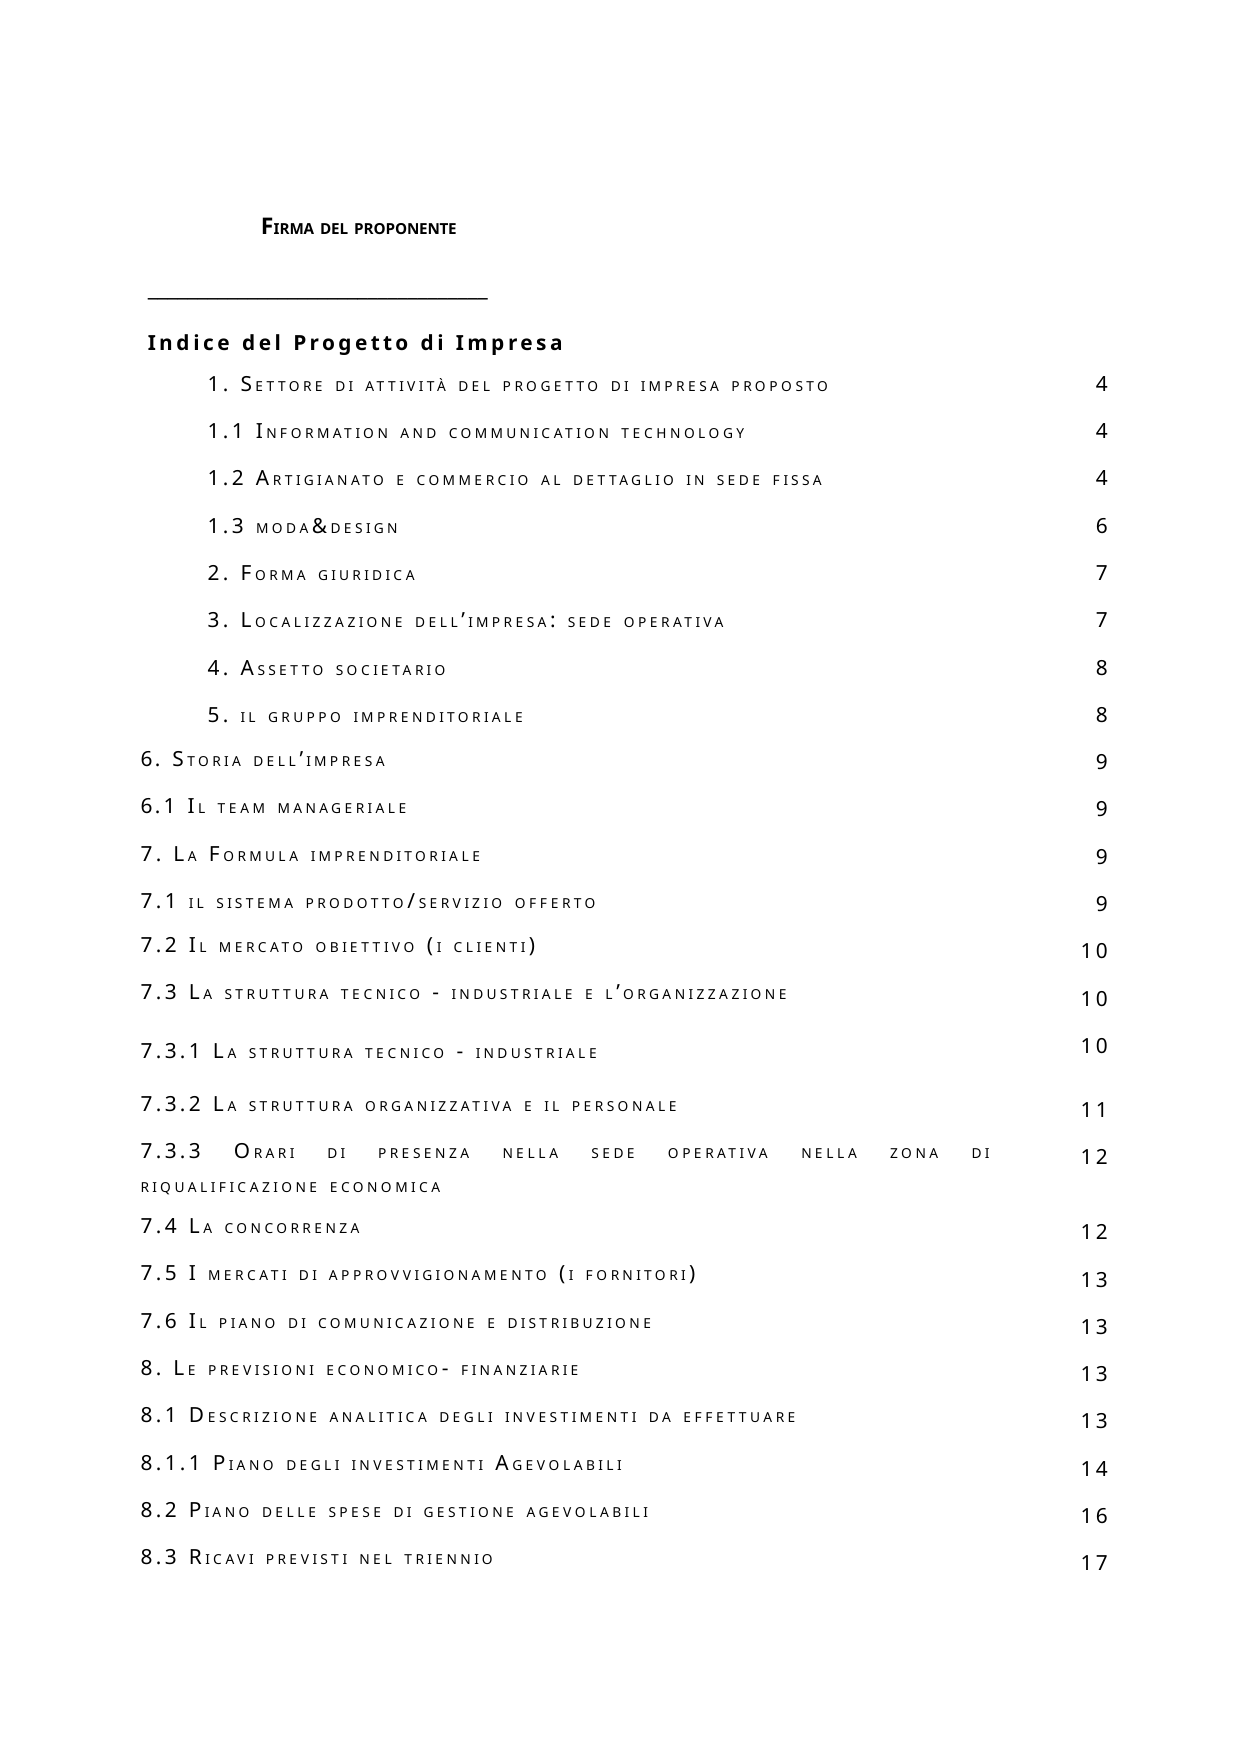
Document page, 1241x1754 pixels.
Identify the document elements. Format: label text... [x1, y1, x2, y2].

table_cell 14 [989, 1441, 1107, 1488]
table_cell 5. il gruppo imprenditoriale [140, 687, 989, 734]
table_cell 7.3.2 La struttura organizzativa e il personale [140, 1082, 989, 1129]
table_cell 16 [989, 1489, 1107, 1536]
table_cell 17 [989, 1536, 1107, 1583]
table_cell 7.3.3 Orari di presenza nella sede operativa nella zona di riqualificazione economica [140, 1130, 989, 1205]
table_cell 9 [989, 735, 1107, 782]
table_cell 11 [989, 1082, 1107, 1129]
table_cell 7.3 La struttura tecnico - industriale e l’organizzazione [140, 971, 989, 1018]
text Firma del proponente [148, 209, 1122, 241]
table_cell 7 [989, 545, 1107, 593]
table_cell 13 [989, 1299, 1107, 1347]
table_header 4 [989, 356, 1107, 403]
table_cell 8.2 Piano delle spese di gestione agevolabili [140, 1489, 989, 1536]
table_cell 9 [989, 782, 1107, 829]
table_cell 8 [989, 640, 1107, 687]
table_cell 6 [989, 498, 1107, 545]
table_cell 6. Storia dell’impresa [140, 735, 989, 782]
table_cell 1.2 Artigianato e commercio al dettaglio in sede fissa [140, 451, 989, 498]
table_cell 8.3 Ricavi previsti nel triennio [140, 1536, 989, 1583]
subtitle Indice del Progetto di Impresa [148, 328, 1063, 356]
table_cell 7.3.1 La struttura tecnico - industriale [140, 1018, 989, 1082]
table_cell 13 [989, 1347, 1107, 1394]
table_cell 13 [989, 1252, 1107, 1299]
table_cell 8 [989, 687, 1107, 734]
table_cell 7 [989, 593, 1107, 640]
table_cell 1.1 Information and communication technology [140, 404, 989, 451]
table_cell 8.1.1 Piano degli investimenti Agevolabili [140, 1441, 989, 1488]
table_cell 9 [989, 829, 1107, 876]
table_cell 2. Forma giuridica [140, 545, 989, 593]
table_cell 1.3 moda&design [140, 498, 989, 545]
table_cell 9 [989, 876, 1107, 924]
table_cell 7.2 Il mercato obiettivo (i clienti) [140, 924, 989, 971]
table_header 1. Settore di attività del progetto di impresa proposto [140, 356, 989, 403]
table_cell 3. Localizzazione dell’impresa: sede operativa [140, 593, 989, 640]
table_cell 10 [989, 924, 1107, 971]
table_cell 12 [989, 1205, 1107, 1252]
table_cell 12 [989, 1130, 1107, 1205]
table_cell 6.1 Il team manageriale [140, 782, 989, 829]
table_cell 7.1 il sistema prodotto/servizio offerto [140, 876, 989, 924]
table_cell 4 [989, 404, 1107, 451]
text __________________________________ [148, 272, 1122, 303]
table_cell 8.1 Descrizione analitica degli investimenti da effettuare [140, 1394, 989, 1441]
table_cell 10 [989, 971, 1107, 1018]
table_cell 7.5 I mercati di approvvigionamento (i fornitori) [140, 1252, 989, 1299]
table_cell 7.6 Il piano di comunicazione e distribuzione [140, 1299, 989, 1347]
table_cell 10 [989, 1018, 1107, 1082]
table_cell 4 [989, 451, 1107, 498]
table_cell 8. Le previsioni economico- finanziarie [140, 1347, 989, 1394]
table_cell 4. Assetto societario [140, 640, 989, 687]
table_cell 7. La Formula imprenditoriale [140, 829, 989, 876]
table_cell 7.4 La concorrenza [140, 1205, 989, 1252]
table_cell 13 [989, 1394, 1107, 1441]
